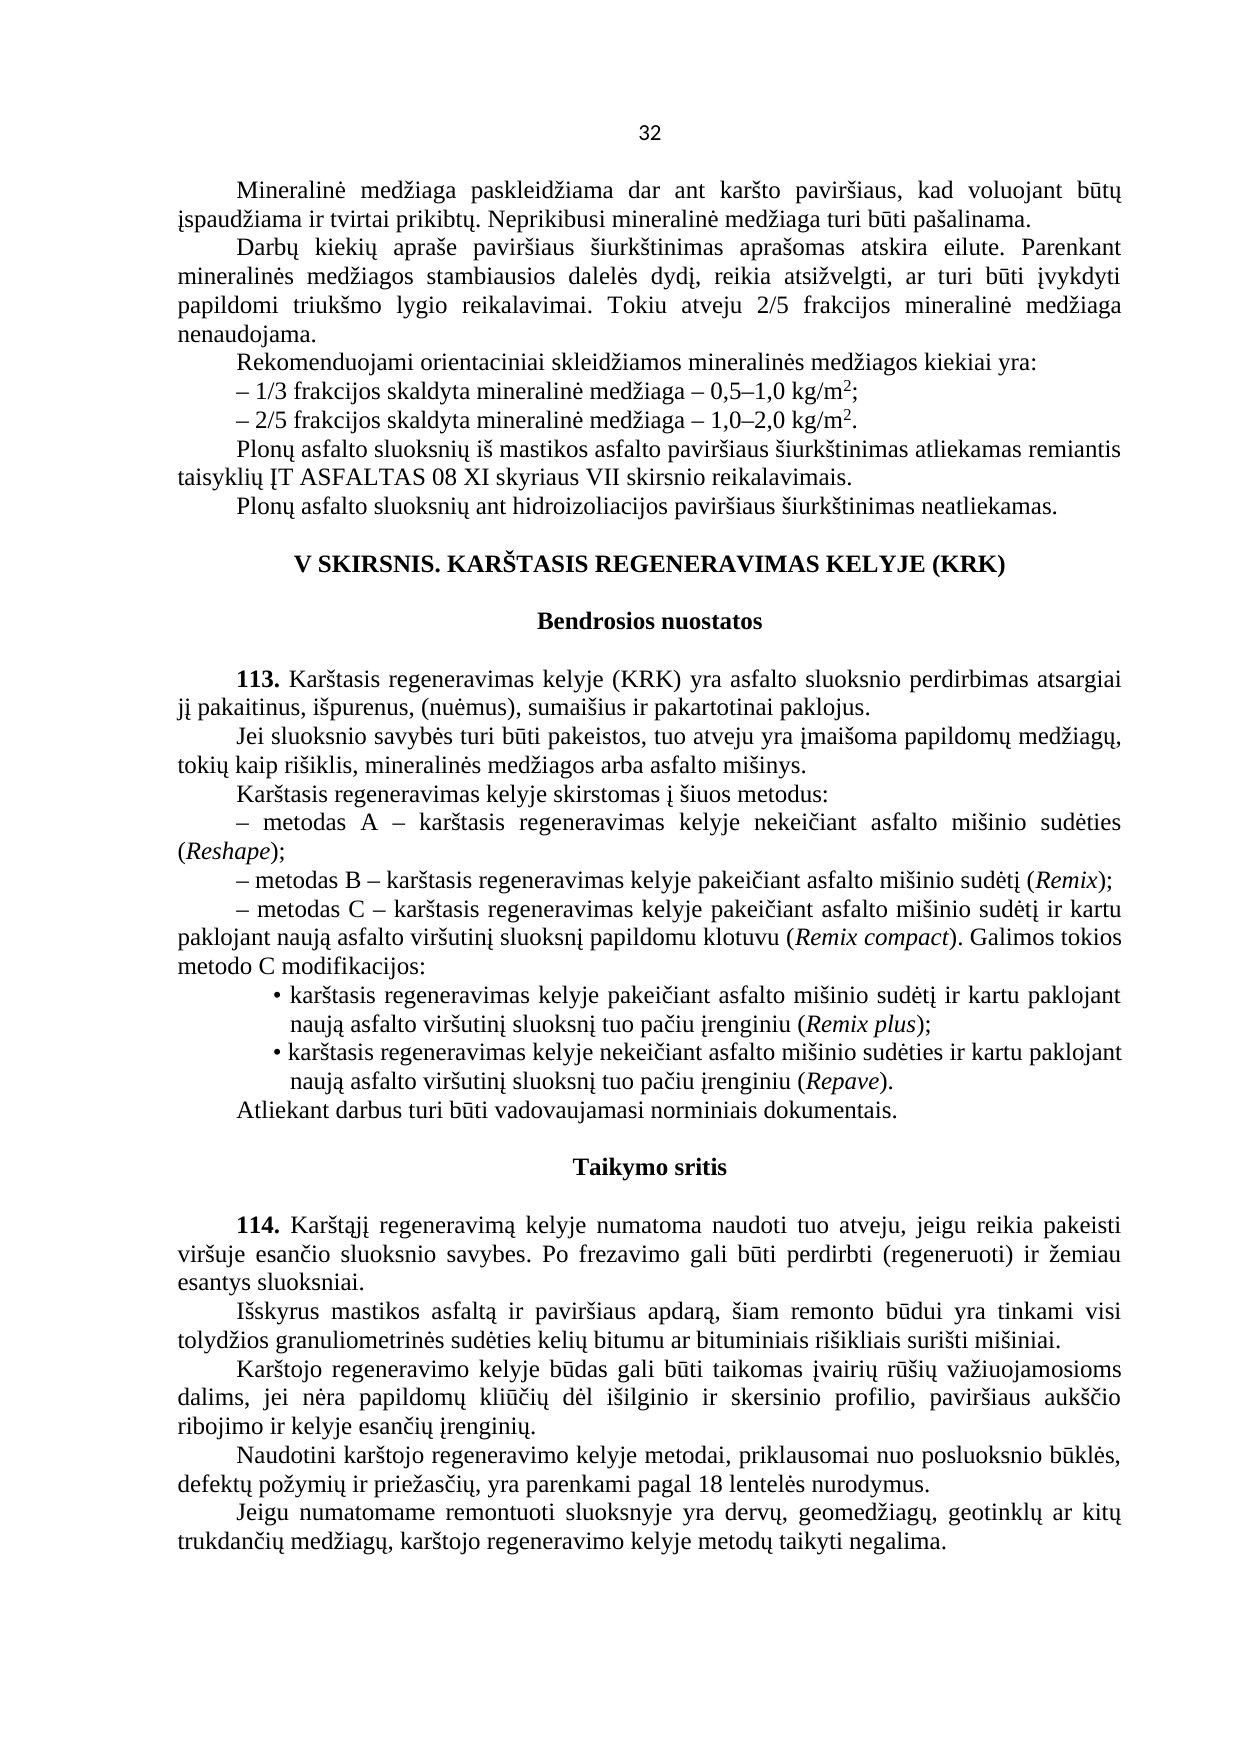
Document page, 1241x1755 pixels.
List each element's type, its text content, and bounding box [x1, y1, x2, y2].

text Plonų asfalto sluoksnių ant hidroizoliacijos paviršiaus šiurkštinimas neatliekamas. [177, 491, 1122, 520]
text – metodas C – karštasis regeneravimas kelyje pakeičiant asfalto mišinio sudėtį ir kartu paklojant naują asfalto viršutinį sluoksnį papildomu klotuvu (Remix compact). Galimos tokios metodo C modifikacijos: [177, 894, 1122, 980]
text Naudotini karštojo regeneravimo kelyje metodai, priklausomai nuo posluoksnio būklės, defektų požymių ir priežasčių, yra parenkami pagal 18 lentelės nurodymus. [177, 1440, 1122, 1497]
text • karštasis regeneravimas kelyje pakeičiant asfalto mišinio sudėtį ir kartu paklojant naują asfalto viršutinį sluoksnį tuo pačiu įrenginiu (Remix plus); [273, 980, 1122, 1037]
text Karštojo regeneravimo kelyje būdas gali būti taikomas įvairių rūšių važiuojamosioms dalims, jei nėra papildomų kliūčių dėl išilginio ir skersinio profilio, paviršiaus aukščio ribojimo ir kelyje esančių įrenginių. [177, 1354, 1122, 1440]
text – metodas B – karštasis regeneravimas kelyje pakeičiant asfalto mišinio sudėtį (Remix); [177, 865, 1122, 894]
text • karštasis regeneravimas kelyje nekeičiant asfalto mišinio sudėties ir kartu paklojant naują asfalto viršutinį sluoksnį tuo pačiu įrenginiu (Repave). [273, 1037, 1122, 1095]
text Bendrosios nuostatos [177, 606, 1122, 635]
text – 1/3 frakcijos skaldyta mineralinė medžiaga – 0,5–1,0 kg/m2; [177, 376, 1122, 405]
text Karštasis regeneravimas kelyje skirstomas į šiuos metodus: [177, 779, 1122, 807]
text Taikymo sritis [177, 1152, 1122, 1181]
text 113. Karštasis regeneravimas kelyje (KRK) yra asfalto sluoksnio perdirbimas atsargiai jį pakaitinus, išpurenus, (nuėmus), sumaišius ir pakartotinai paklojus. [177, 664, 1122, 721]
text – 2/5 frakcijos skaldyta mineralinė medžiaga – 1,0–2,0 kg/m2. [177, 405, 1122, 434]
text Atliekant darbus turi būti vadovaujamasi norminiais dokumentais. [177, 1095, 1122, 1124]
text Darbų kiekių apraše paviršiaus šiurkštinimas aprašomas atskira eilute. Parenkant mineralinės medžiagos stambiausios dalelės dydį, reikia atsižvelgti, ar turi būti įvykdyti papildomi triukšmo lygio reikalavimai. Tokiu atveju 2/5 frakcijos mineralinė medžiaga nenaudojama. [177, 232, 1122, 347]
text Jei sluoksnio savybės turi būti pakeistos, tuo atveju yra įmaišoma papildomų medžiagų, tokių kaip rišiklis, mineralinės medžiagos arba asfalto mišinys. [177, 721, 1122, 779]
text Rekomenduojami orientaciniai skleidžiamos mineralinės medžiagos kiekiai yra: [177, 347, 1122, 376]
text Išskyrus mastikos asfaltą ir paviršiaus apdarą, šiam remonto būdui yra tinkami visi tolydžios granuliometrinės sudėties kelių bitumu ar bituminiais rišikliais surišti mišiniai. [177, 1296, 1122, 1354]
text – metodas A – karštasis regeneravimas kelyje nekeičiant asfalto mišinio sudėties (Reshape); [177, 807, 1122, 865]
text Jeigu numatomame remontuoti sluoksnyje yra dervų, geomedžiagų, geotinklų ar kitų trukdančių medžiagų, karštojo regeneravimo kelyje metodų taikyti negalima. [177, 1497, 1122, 1555]
text Plonų asfalto sluoksnių iš mastikos asfalto paviršiaus šiurkštinimas atliekamas remiantis taisyklių ĮT ASFALTAS 08 XI skyriaus VII skirsnio reikalavimais. [177, 434, 1122, 491]
text V SKIRSNIS. KARŠTASIS REGENERAVIMAS KELYJE (KRK) [177, 549, 1122, 577]
text 114. Karštąjį regeneravimą kelyje numatoma naudoti tuo atveju, jeigu reikia pakeisti viršuje esančio sluoksnio savybes. Po frezavimo gali būti perdirbti (regeneruoti) ir žemiau esantys sluoksniai. [177, 1210, 1122, 1296]
text Mineralinė medžiaga paskleidžiama dar ant karšto paviršiaus, kad voluojant būtų įspaudžiama ir tvirtai prikibtų. Neprikibusi mineralinė medžiaga turi būti pašalinama. [177, 175, 1122, 232]
